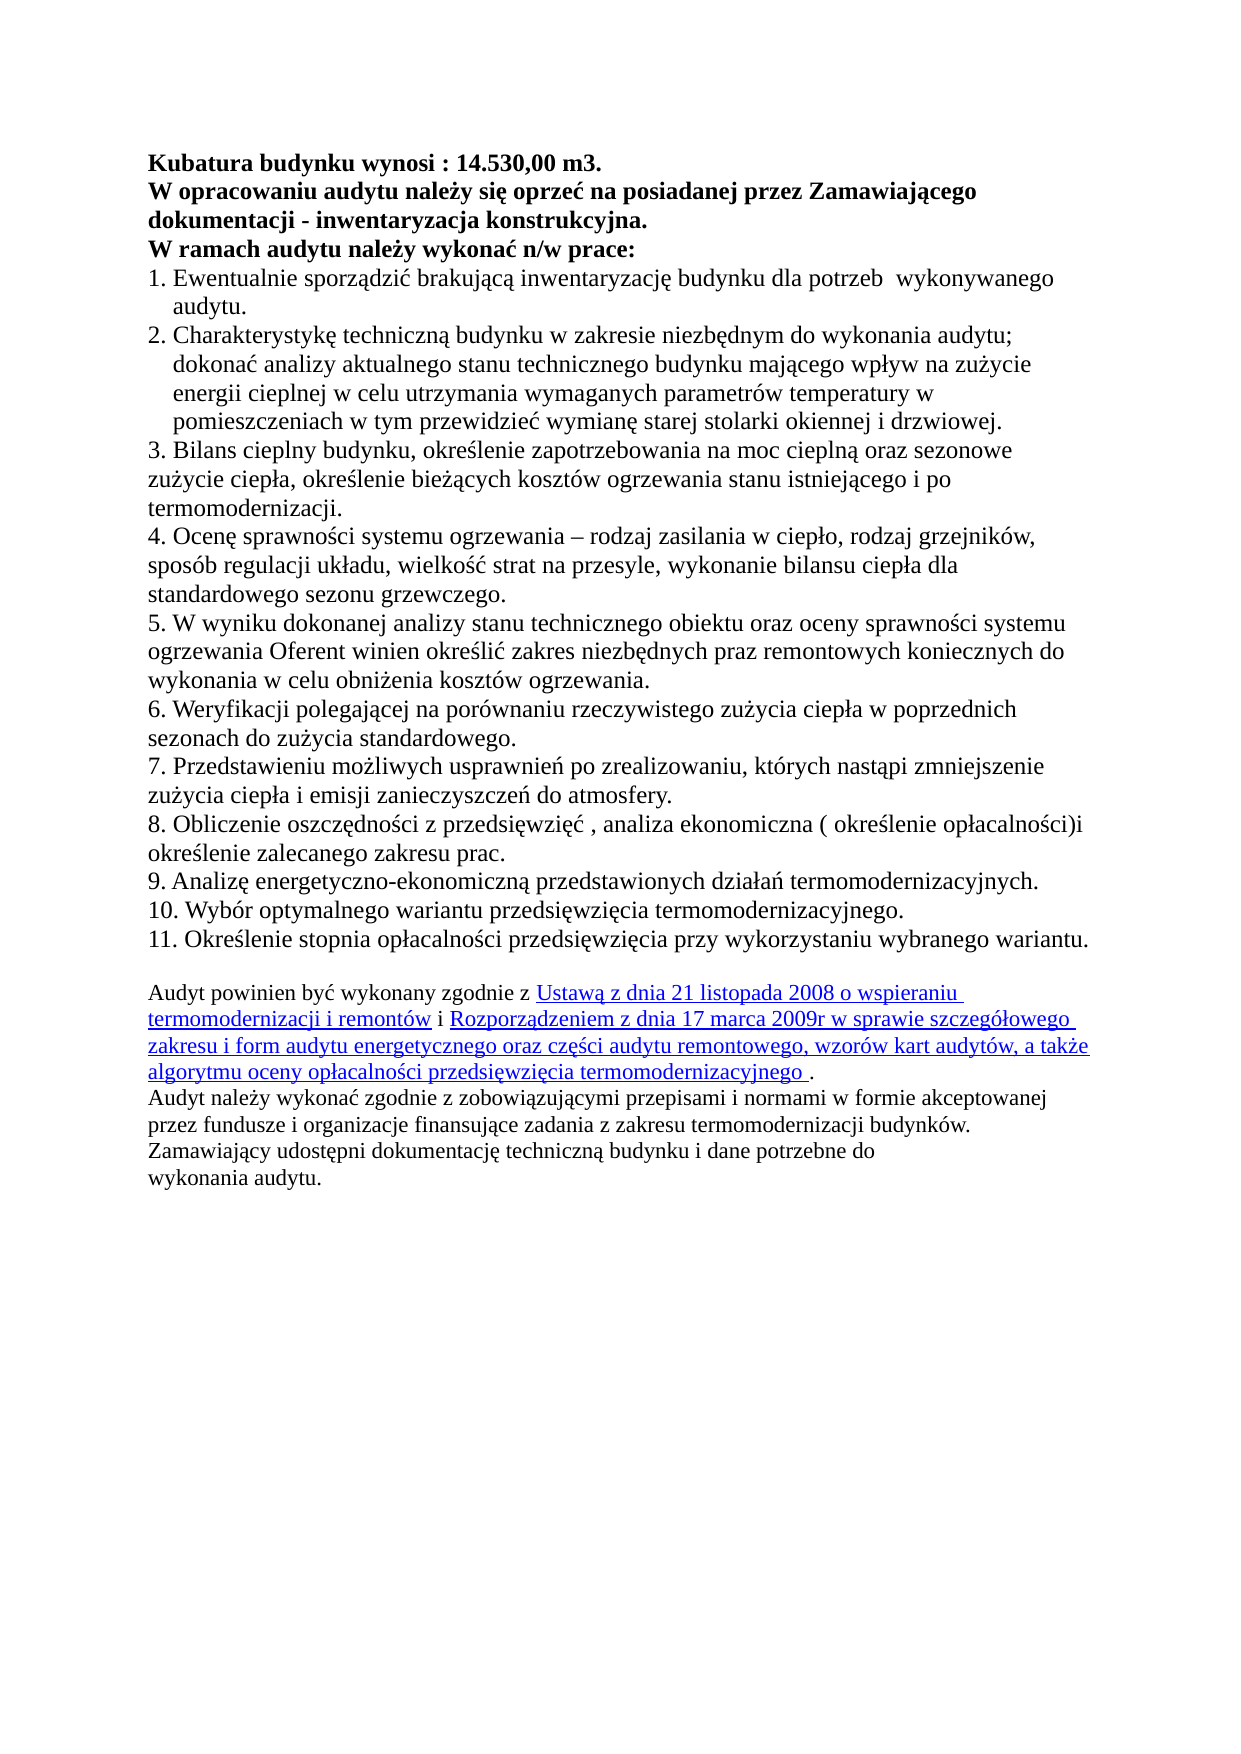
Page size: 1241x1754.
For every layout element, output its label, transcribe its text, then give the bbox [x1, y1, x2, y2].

text 1. Ewentualnie sporządzić brakującą inwentaryzację budynku dla potrzeb wykonywanego [148, 263, 1092, 291]
text Zamawiający udostępni dokumentację techniczną budynku i dane potrzebne do [148, 1137, 1092, 1163]
text energii cieplnej w celu utrzymania wymaganych parametrów temperatury w [148, 378, 1092, 406]
text 11. Określenie stopnia opłacalności przedsięwzięcia przy wykorzystaniu wybranego wariantu. [148, 924, 1092, 953]
text 4. Ocenę sprawności systemu ogrzewania – rodzaj zasilania w ciepło, rodzaj grzejników, sposób regulacji układu, wielkość strat na przesyle, wykonanie bilansu ciepła dla standardowego sezonu grzewczego. [148, 521, 1092, 608]
text ogrzewania Oferent winien określić zakres niezbędnych praz remontowych koniecznych do [148, 636, 1092, 665]
text 5. W wyniku dokonanej analizy stanu technicznego obiektu oraz oceny sprawności systemu [148, 608, 1092, 636]
text audytu. [148, 291, 1092, 320]
text wykonania audytu. [148, 1163, 1092, 1190]
text dokonać analizy aktualnego stanu technicznego budynku mającego wpływ na zużycie [148, 349, 1092, 378]
text 3. Bilans cieplny budynku, określenie zapotrzebowania na moc cieplną oraz sezonowe zużycie ciepła, określenie bieżących kosztów ogrzewania stanu istniejącego i po termomodernizacji. [148, 435, 1092, 521]
text 10. Wybór optymalnego wariantu przedsięwzięcia termomodernizacyjnego. [148, 895, 1092, 924]
text 8. Obliczenie oszczędności z przedsięwzięć , analiza ekonomiczna ( określenie opłacalności)i [148, 809, 1092, 838]
text określenie zalecanego zakresu prac. [148, 838, 1092, 866]
text W opracowaniu audytu należy się oprzeć na posiadanej przez Zamawiającego dokumentacji - inwentaryzacja konstrukcyjna. [148, 176, 1092, 234]
text Audyt należy wykonać zgodnie z zobowiązującymi przepisami i normami w formie akceptowanej przez fundusze i organizacje finansujące zadania z zakresu termomodernizacji budynków. [148, 1084, 1092, 1137]
text Kubatura budynku wynosi : 14.530,00 m3. [110, 148, 1092, 176]
text 7. Przedstawieniu możliwych usprawnień po zrealizowaniu, których nastąpi zmniejszenie zużycia ciepła i emisji zanieczyszczeń do atmosfery. [148, 751, 1092, 809]
text 2. Charakterystykę techniczną budynku w zakresie niezbędnym do wykonania audytu; [148, 320, 1092, 349]
text 9. Analizę energetyczno-ekonomiczną przedstawionych działań termomodernizacyjnych. [148, 866, 1092, 895]
text W ramach audytu należy wykonać n/w prace: [148, 234, 1092, 263]
text 6. Weryfikacji polegającej na porównaniu rzeczywistego zużycia ciepła w poprzednich sezonach do zużycia standardowego. [148, 694, 1092, 751]
text pomieszczeniach w tym przewidzieć wymianę starej stolarki okiennej i drzwiowej. [148, 406, 1092, 435]
text wykonania w celu obniżenia kosztów ogrzewania. [148, 665, 1092, 694]
text Audyt powinien być wykonany zgodnie z Ustawą z dnia 21 listopada 2008 o wspieraniu termomodernizacji i remontów i Rozporządzeniem z dnia 17 marca 2009r w sprawie szczegółowego zakresu i form audytu energetycznego oraz części audytu remontowego, wzorów kart audytów, a także algorytmu oceny opłacalności przedsięwzięcia termomodernizacyjnego . [148, 979, 1092, 1084]
